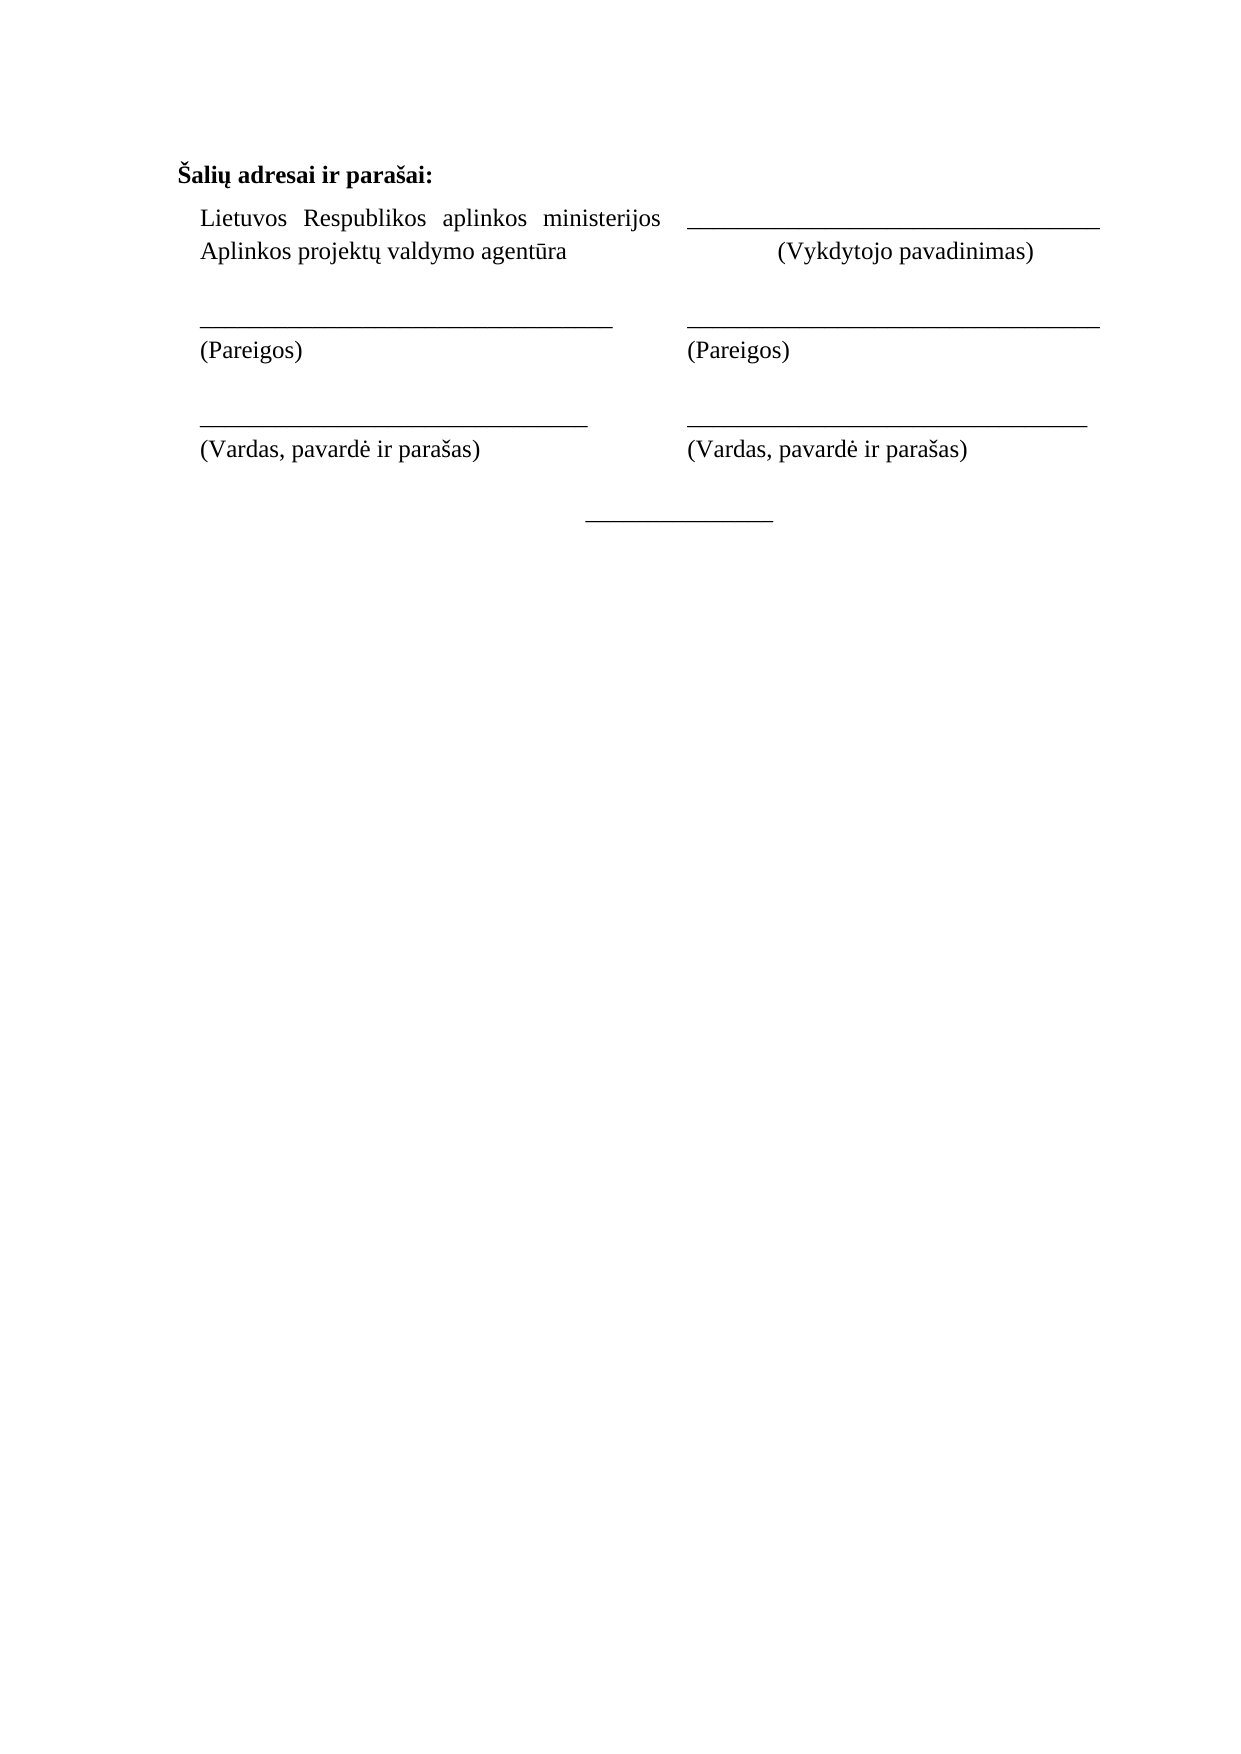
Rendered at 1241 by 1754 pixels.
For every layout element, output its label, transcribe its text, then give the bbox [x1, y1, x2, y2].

table_header _________________________________ (Vykdytojo pavadinimas) _________________________________ (Pareigos) ________________________________ (Vardas, pavardė ir parašas) [672, 203, 1174, 467]
text Šalių adresai ir parašai: [177, 160, 1181, 189]
table_header Lietuvos Respublikos aplinkos ministerijos Aplinkos projektų valdymo agentūra _________________________________ (Pareigos) _______________________________ (Vardas, pavardė ir parašas) [189, 203, 672, 467]
text _______________ [177, 496, 1181, 524]
